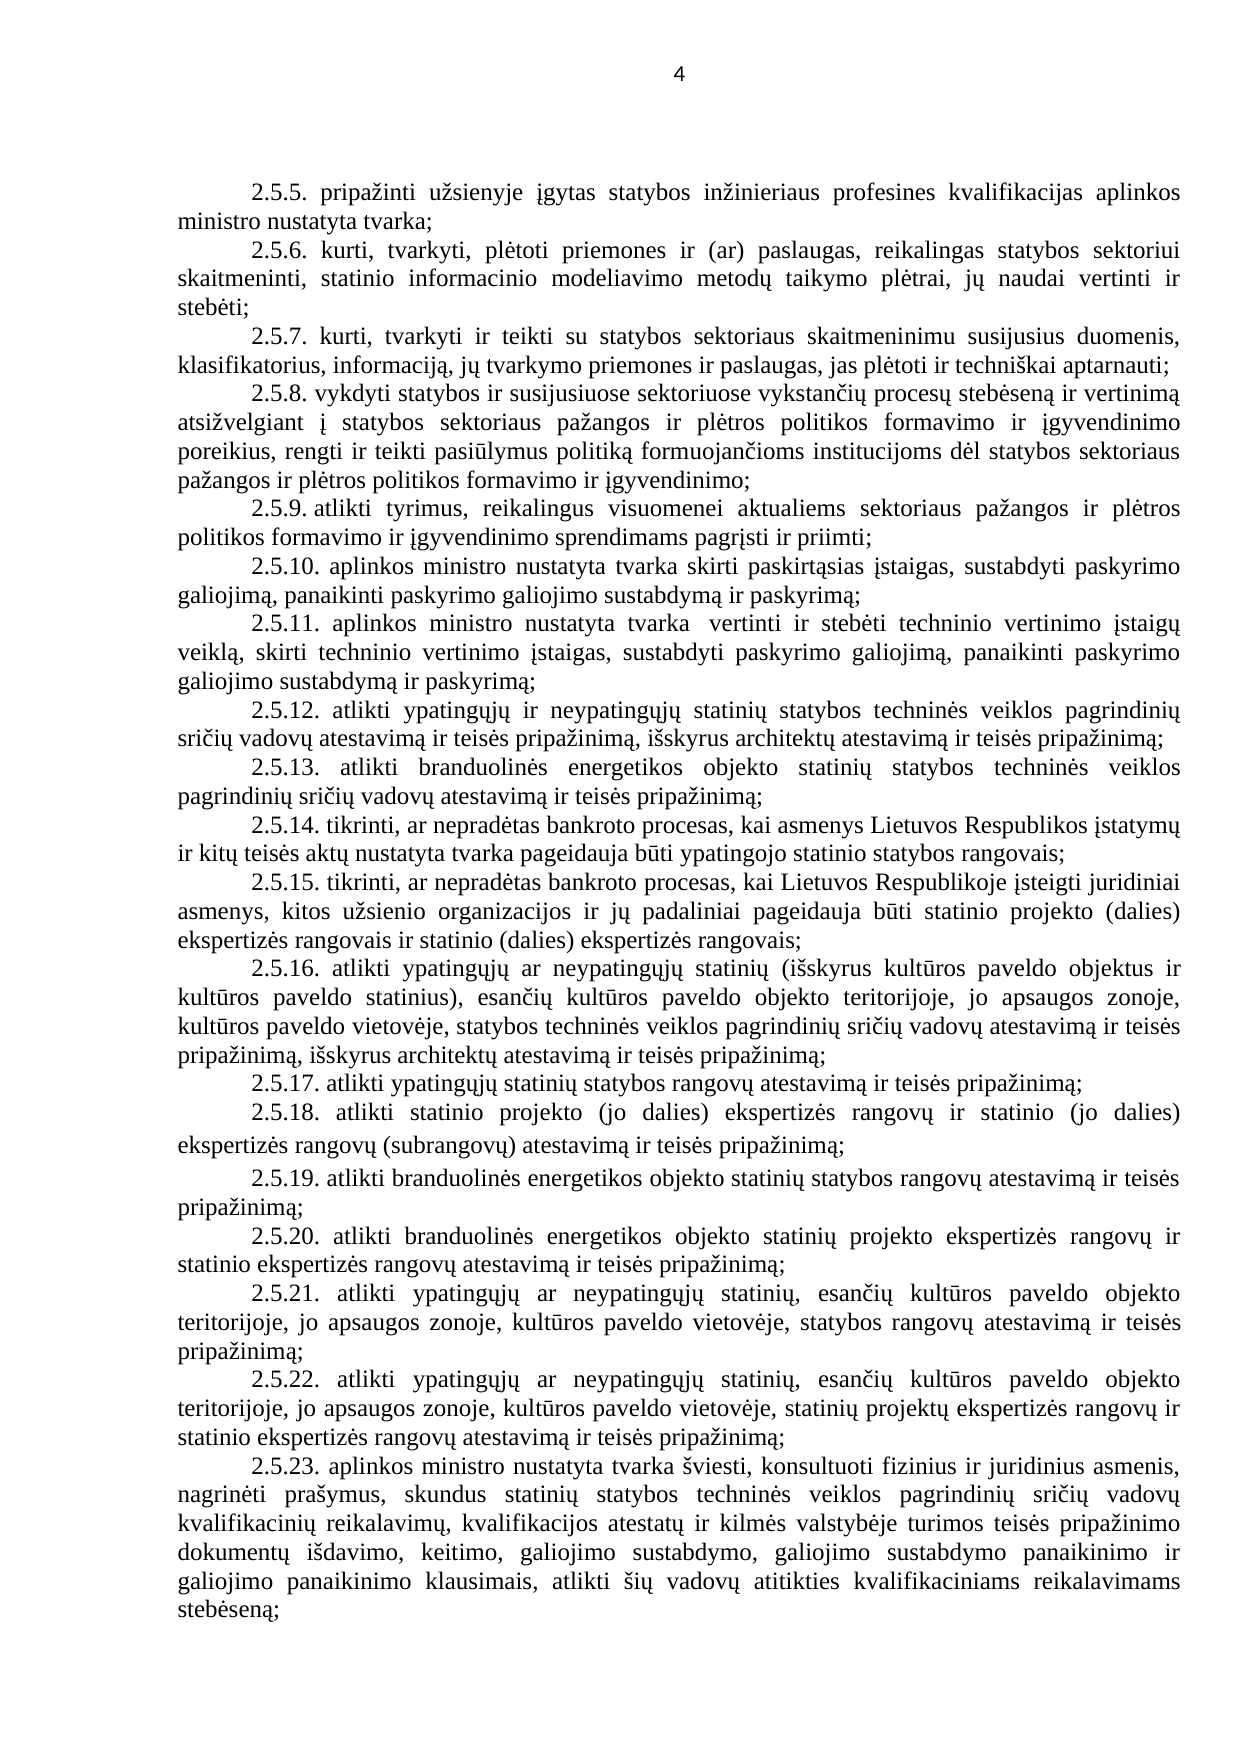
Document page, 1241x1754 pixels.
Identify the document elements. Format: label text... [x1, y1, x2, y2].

text 2.5.6. kurti, tvarkyti, plėtoti priemones ir (ar) paslaugas, reikalingas statybos sektoriui skaitmeninti, statinio informacinio modeliavimo metodų taikymo plėtrai, jų naudai vertinti ir stebėti; [177, 235, 1181, 321]
text 2.5.21. atlikti ypatingųjų ar neypatingųjų statinių, esančių kultūros paveldo objekto teritorijoje, jo apsaugos zonoje, kultūros paveldo vietovėje, statybos rangovų atestavimą ir teisės pripažinimą; [177, 1278, 1181, 1364]
text 2.5.19. atlikti branduolinės energetikos objekto statinių statybos rangovų atestavimą ir teisės pripažinimą; [177, 1163, 1181, 1221]
text 2.5.18. atlikti statinio projekto (jo dalies) ekspertizės rangovų ir statinio (jo dalies) ekspertizės rangovų (subrangovų) atestavimą ir teisės pripažinimą; [177, 1097, 1181, 1159]
text 2.5.7. kurti, tvarkyti ir teikti su statybos sektoriaus skaitmeninimu susijusius duomenis, klasifikatorius, informaciją, jų tvarkymo priemones ir paslaugas, jas plėtoti ir techniškai aptarnauti; [177, 321, 1181, 378]
text 2.5.15. tikrinti, ar nepradėtas bankroto procesas, kai Lietuvos Respublikoje įsteigti juridiniai asmenys, kitos užsienio organizacijos ir jų padaliniai pageidauja būti statinio projekto (dalies) ekspertizės rangovais ir statinio (dalies) ekspertizės rangovais; [177, 867, 1181, 953]
text 2.5.8. vykdyti statybos ir susijusiuose sektoriuose vykstančių procesų stebėseną ir vertinimą atsižvelgiant į statybos sektoriaus pažangos ir plėtros politikos formavimo ir įgyvendinimo poreikius, rengti ir teikti pasiūlymus politiką formuojančioms institucijoms dėl statybos sektoriaus pažangos ir plėtros politikos formavimo ir įgyvendinimo; [177, 378, 1181, 493]
text 2.5.5. pripažinti užsienyje įgytas statybos inžinieriaus profesines kvalifikacijas aplinkos ministro nustatyta tvarka; [177, 177, 1181, 235]
text 2.5.22. atlikti ypatingųjų ar neypatingųjų statinių, esančių kultūros paveldo objekto teritorijoje, jo apsaugos zonoje, kultūros paveldo vietovėje, statinių projektų ekspertizės rangovų ir statinio ekspertizės rangovų atestavimą ir teisės pripažinimą; [177, 1364, 1181, 1451]
text 2.5.20. atlikti branduolinės energetikos objekto statinių projekto ekspertizės rangovų ir statinio ekspertizės rangovų atestavimą ir teisės pripažinimą; [177, 1221, 1181, 1278]
text 2.5.9. atlikti tyrimus, reikalingus visuomenei aktualiems sektoriaus pažangos ir plėtros politikos formavimo ir įgyvendinimo sprendimams pagrįsti ir priimti; [177, 493, 1181, 551]
text 2.5.14. tikrinti, ar nepradėtas bankroto procesas, kai asmenys Lietuvos Respublikos įstatymų ir kitų teisės aktų nustatyta tvarka pageidauja būti ypatingojo statinio statybos rangovais; [177, 810, 1181, 867]
text 2.5.17. atlikti ypatingųjų statinių statybos rangovų atestavimą ir teisės pripažinimą; [177, 1068, 1181, 1097]
text 2.5.23. aplinkos ministro nustatyta tvarka šviesti, konsultuoti fizinius ir juridinius asmenis, nagrinėti prašymus, skundus statinių statybos techninės veiklos pagrindinių sričių vadovų kvalifikacinių reikalavimų, kvalifikacijos atestatų ir kilmės valstybėje turimos teisės pripažinimo dokumentų išdavimo, keitimo, galiojimo sustabdymo, galiojimo sustabdymo panaikinimo ir galiojimo panaikinimo klausimais, atlikti šių vadovų atitikties kvalifikaciniams reikalavimams stebėseną; [177, 1451, 1181, 1623]
text 2.5.11. aplinkos ministro nustatyta tvarka vertinti ir stebėti techninio vertinimo įstaigų veiklą, skirti techninio vertinimo įstaigas, sustabdyti paskyrimo galiojimą, panaikinti paskyrimo galiojimo sustabdymą ir paskyrimą; [177, 608, 1181, 695]
text 2.5.12. atlikti ypatingųjų ir neypatingųjų statinių statybos techninės veiklos pagrindinių sričių vadovų atestavimą ir teisės pripažinimą, išskyrus architektų atestavimą ir teisės pripažinimą; [177, 695, 1181, 752]
text 2.5.13. atlikti branduolinės energetikos objekto statinių statybos techninės veiklos pagrindinių sričių vadovų atestavimą ir teisės pripažinimą; [177, 752, 1181, 810]
text 2.5.16. atlikti ypatingųjų ar neypatingųjų statinių (išskyrus kultūros paveldo objektus ir kultūros paveldo statinius), esančių kultūros paveldo objekto teritorijoje, jo apsaugos zonoje, kultūros paveldo vietovėje, statybos techninės veiklos pagrindinių sričių vadovų atestavimą ir teisės pripažinimą, išskyrus architektų atestavimą ir teisės pripažinimą; [177, 953, 1181, 1068]
text 2.5.10. aplinkos ministro nustatyta tvarka skirti paskirtąsias įstaigas, sustabdyti paskyrimo galiojimą, panaikinti paskyrimo galiojimo sustabdymą ir paskyrimą; [177, 551, 1181, 608]
